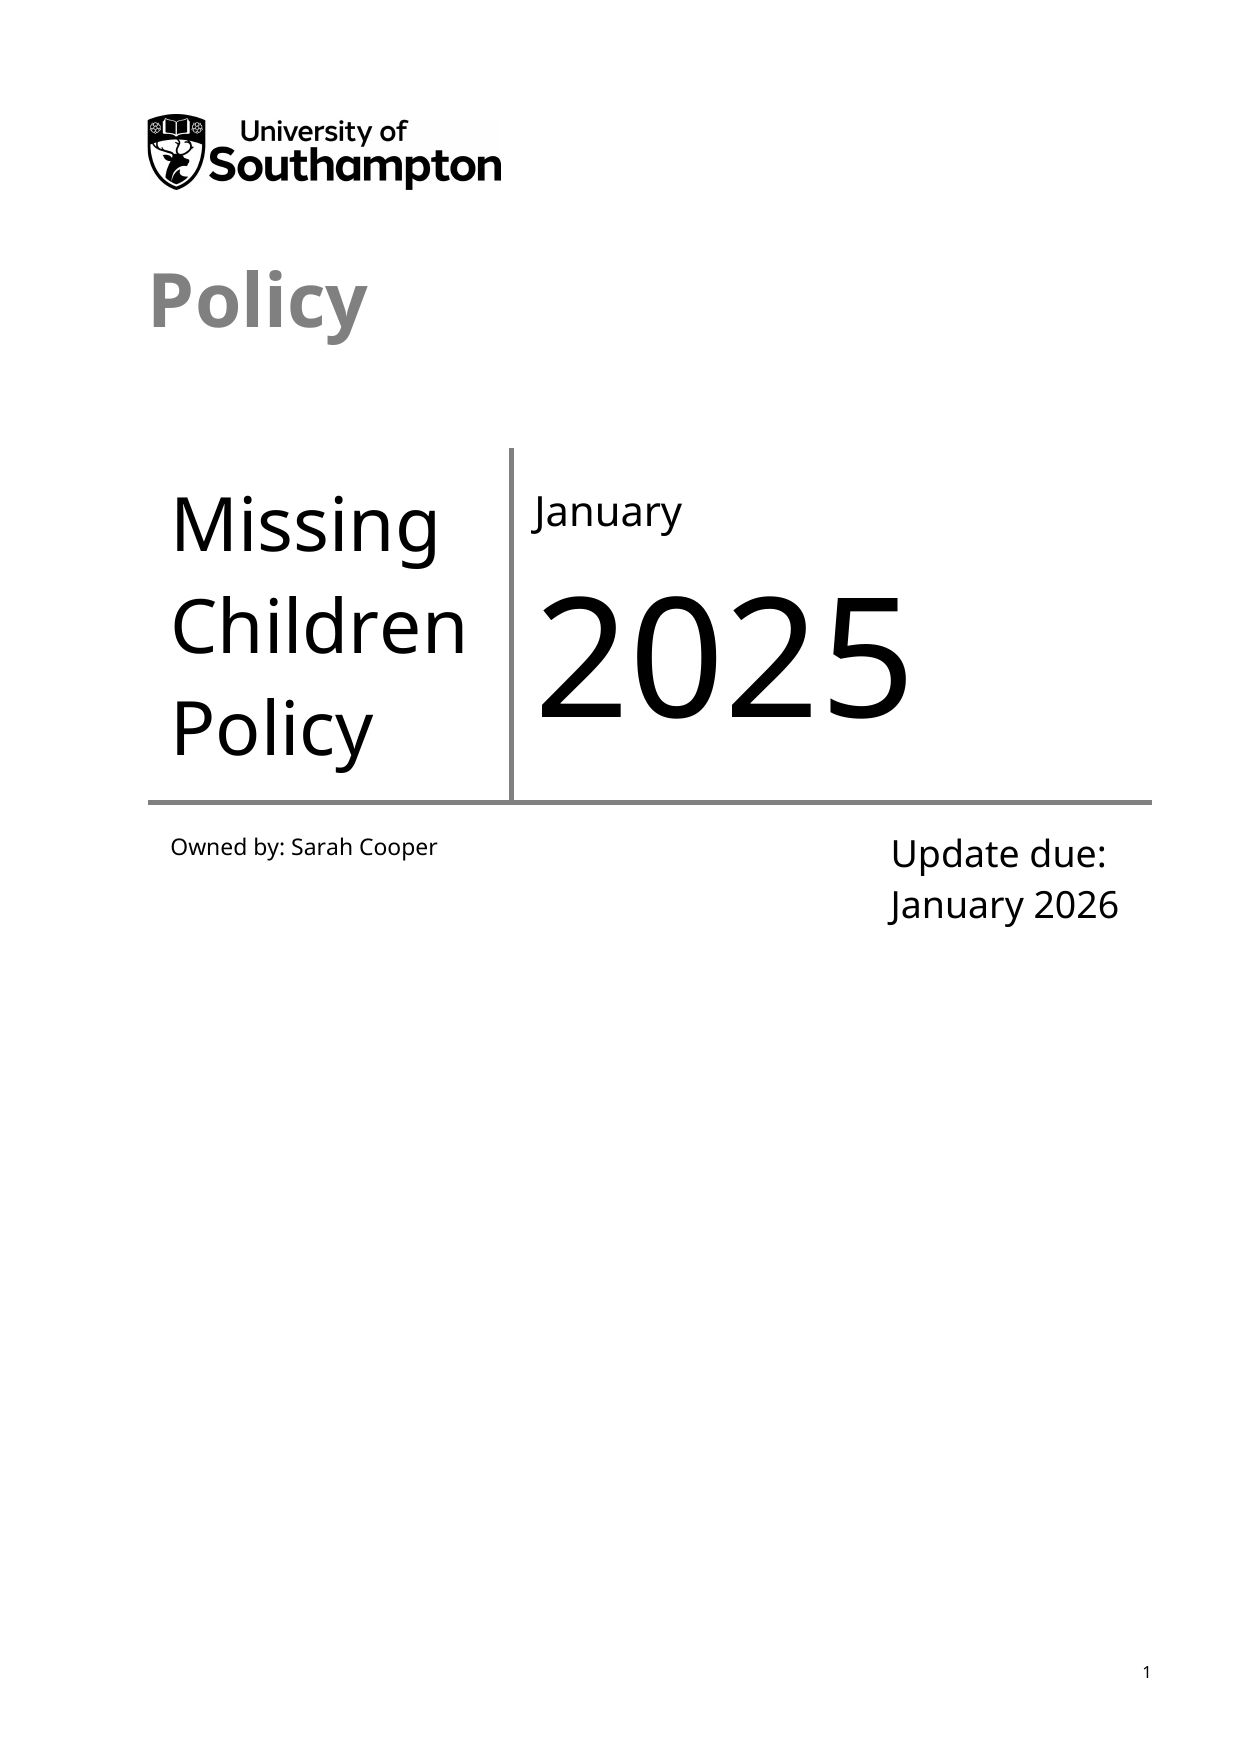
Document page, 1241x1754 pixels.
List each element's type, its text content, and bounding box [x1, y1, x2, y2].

table_cell Update due: January 2026 [868, 805, 1152, 952]
table_header Missing Children Policy [148, 448, 509, 800]
table_cell Owned by: Sarah Cooper [148, 805, 868, 952]
table_header January 2025 [514, 448, 1152, 800]
